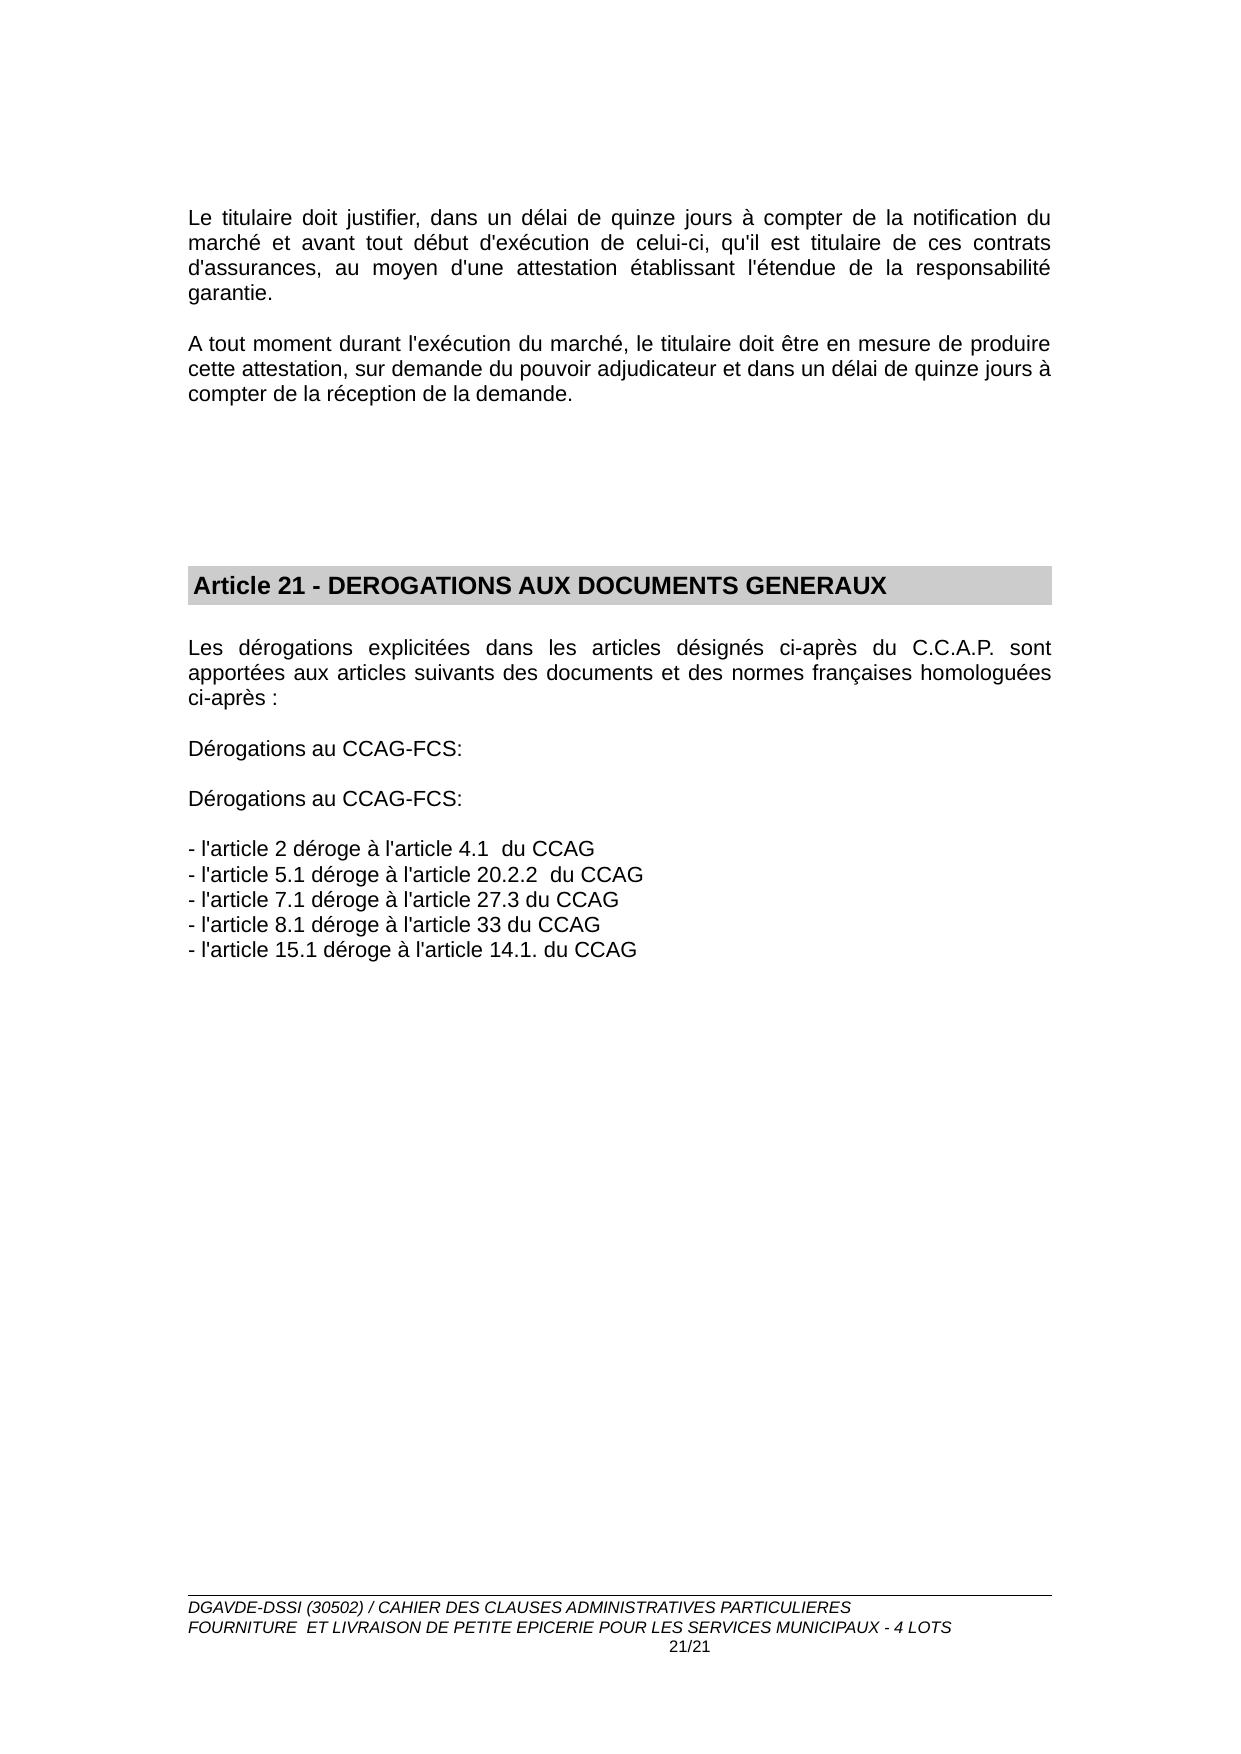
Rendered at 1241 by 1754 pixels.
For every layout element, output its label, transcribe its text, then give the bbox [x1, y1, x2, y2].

text - l'article 8.1 déroge à l'article 33 du CCAG [188, 912, 1052, 937]
subtitle DEROGATIONS AUX DOCUMENTS GENERAUX [190, 568, 1050, 603]
text Dérogations au CCAG-FCS: [188, 786, 1052, 811]
text - l'article 2 déroge à l'article 4.1 du CCAG [188, 836, 1052, 861]
text A tout moment durant l'exécution du marché, le titulaire doit être en mesure de produire cette attestation, sur demande du pouvoir adjudicateur et dans un délai de quinze jours à compter de la réception de la demande. [188, 331, 1052, 406]
text Le titulaire doit justifier, dans un délai de quinze jours à compter de la notification du marché et avant tout début d'exécution de celui-ci, qu'il est titulaire de ces contrats d'assurances, au moyen d'une attestation établissant l'étendue de la responsabilité garantie. [188, 204, 1052, 305]
text - l'article 15.1 déroge à l'article 14.1. du CCAG [188, 937, 1052, 962]
text - l'article 5.1 déroge à l'article 20.2.2 du CCAG [188, 861, 1052, 887]
text Dérogations au CCAG-FCS: [188, 735, 1052, 761]
text - l'article 7.1 déroge à l'article 27.3 du CCAG [188, 887, 1052, 912]
text Les dérogations explicitées dans les articles désignés ci-après du C.C.A.P. sont apportées aux articles suivants des documents et des normes françaises homologuées ci-après : [188, 634, 1052, 710]
